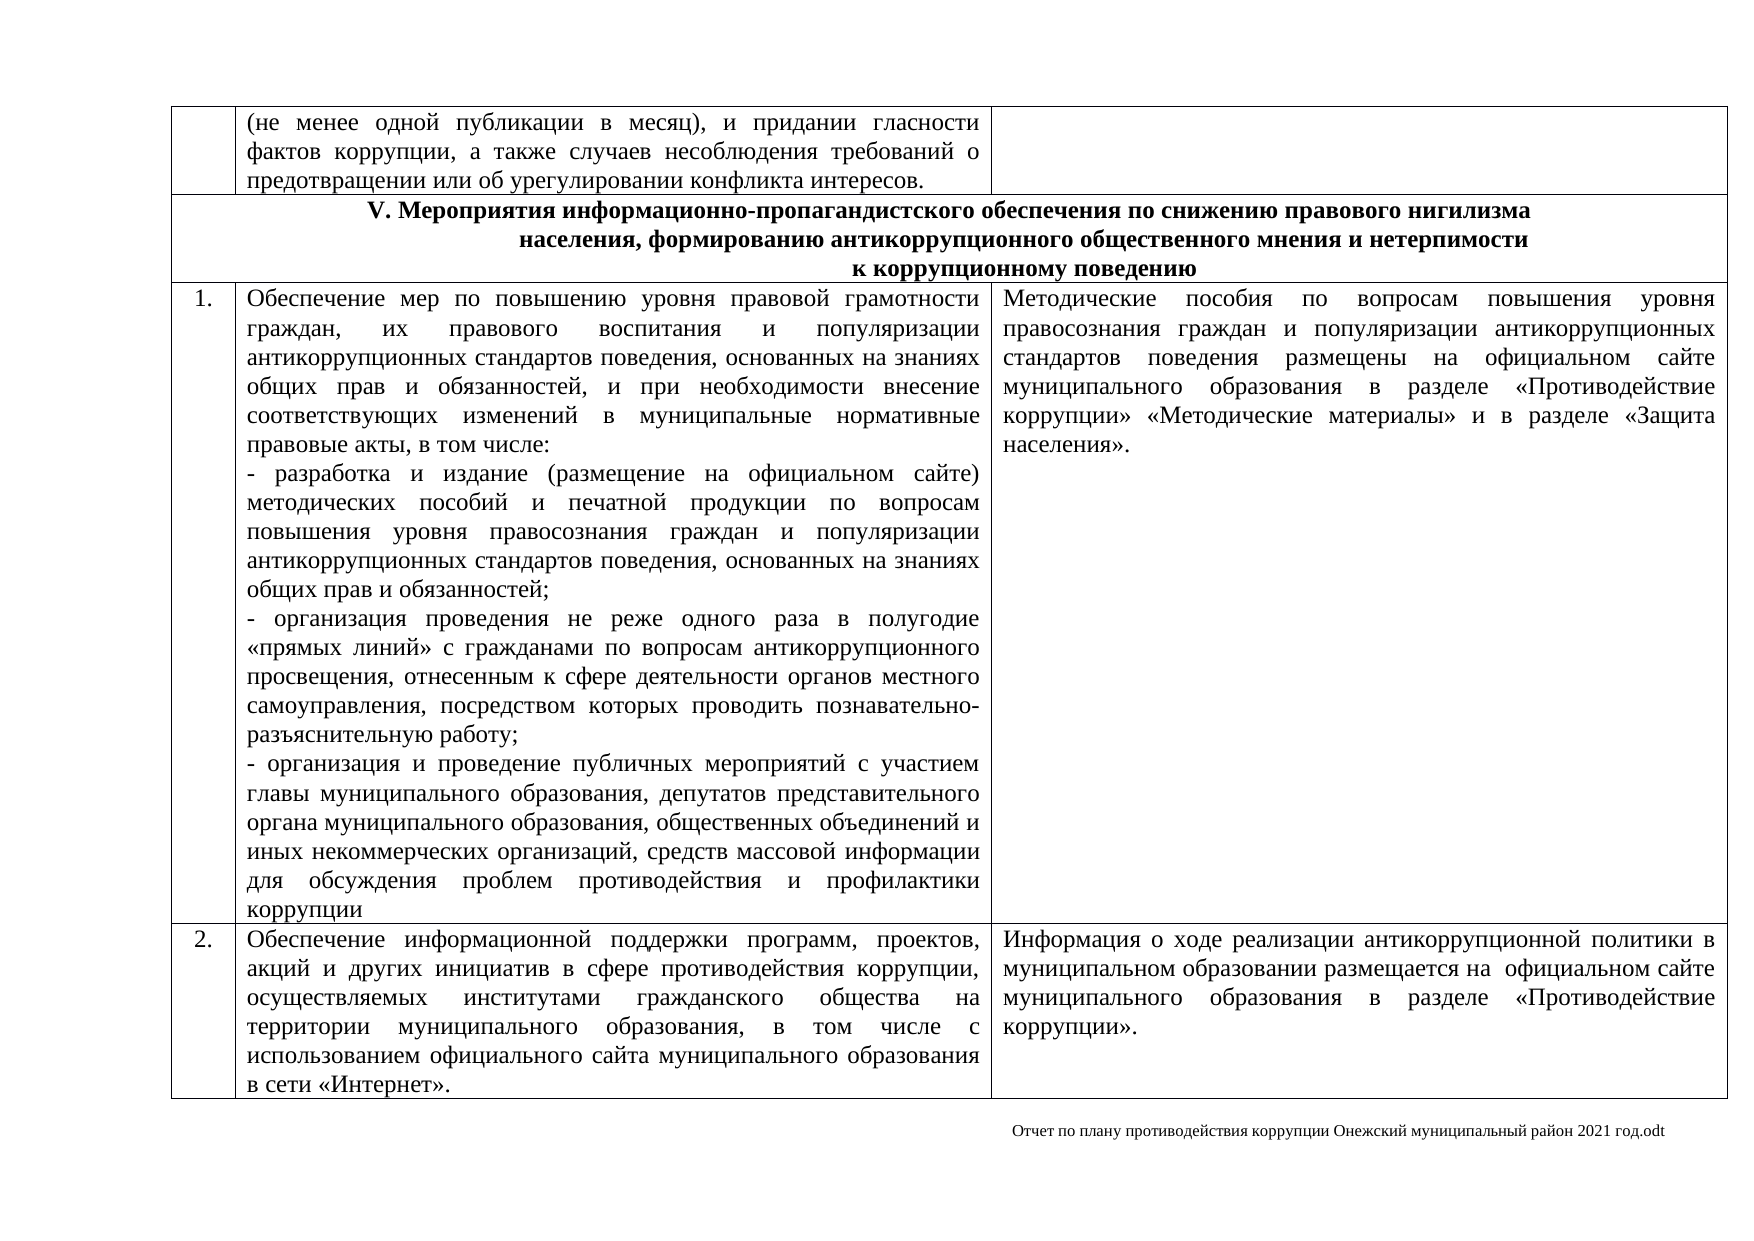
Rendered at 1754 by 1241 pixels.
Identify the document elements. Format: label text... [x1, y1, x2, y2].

table_cell [992, 107, 1727, 194]
table_cell (не менее одной публикации в месяц), и придании гласности фактов коррупции, а также случаев несоблюдения требований о предотвращении или об урегулировании конфликта интересов. [236, 107, 991, 194]
table_cell [172, 107, 235, 194]
table_cell Обеспечение информационной поддержки программ, проектов, акций и других инициатив в сфере противодействия коррупции, осуществляемых институтами гражданского общества на территории муниципального образования, в том числе с использованием официального сайта муниципального образования в сети «Интернет». [236, 924, 991, 1098]
table_cell 2. [172, 924, 235, 1098]
table_cell Методические пособия по вопросам повышения уровня правосознания граждан и популяризации антикоррупционных стандартов поведения размещены на официальном сайте муниципального образования в разделе «Противодействие коррупции» «Методические материалы» и в разделе «Защита населения». [992, 283, 1727, 923]
table_cell Обеспечение мер по повышению уровня правовой грамотности граждан, их правового воспитания и популяризации антикоррупционных стандартов поведения, основанных на знаниях общих прав и обязанностей, и при необходимости внесение соответствующих изменений в муниципальные нормативные правовые акты, в том числе: - разработка и издание (размещение на официальном сайте) методических пособий и печатной продукции по вопросам повышения уровня правосознания граждан и популяризации антикоррупционных стандартов поведения, основанных на знаниях общих прав и обязанностей; - организация проведения не реже одного раза в полугодие «прямых линий» с гражданами по вопросам антикоррупционного просвещения, отнесенным к сфере деятельности органов местного самоуправления, посредством которых проводить познавательно-разъяснительную работу; - организация и проведение публичных мероприятий с участием главы муниципального образования, депутатов представительного органа муниципального образования, общественных объединений и иных некоммерческих организаций, средств массовой информации для обсуждения проблем противодействия и профилактики коррупции [236, 283, 991, 923]
table_cell V. Мероприятия информационно-пропагандистского обеспечения по снижению правового нигилизма населения, формированию антикоррупционного общественного мнения и нетерпимости к коррупционному поведению [172, 195, 1727, 282]
table_cell Информация о ходе реализации антикоррупционной политики в муниципальном образовании размещается на официальном сайте муниципального образования в разделе «Противодействие коррупции». [992, 924, 1727, 1098]
table_cell 1. [172, 283, 235, 923]
